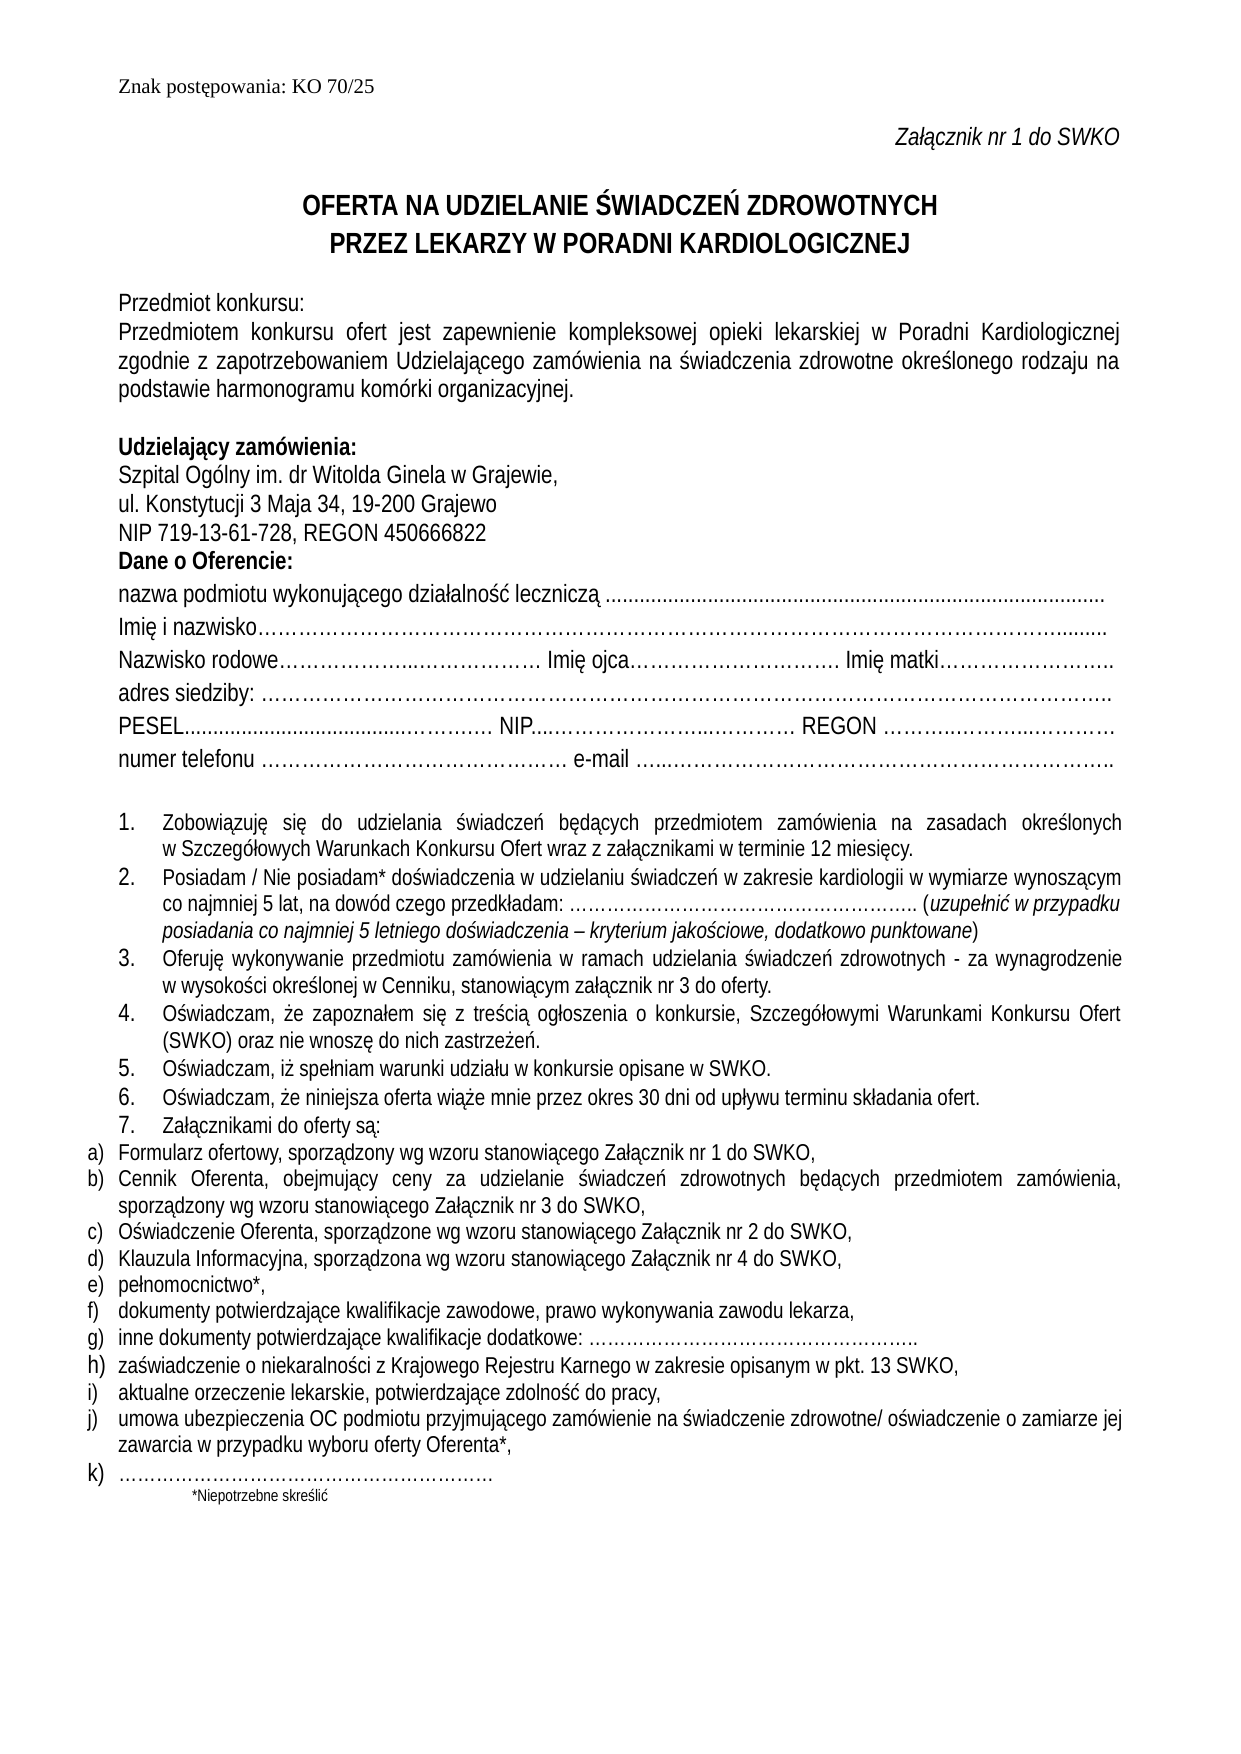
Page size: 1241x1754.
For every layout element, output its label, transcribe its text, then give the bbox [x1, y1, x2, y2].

list umowa ubezpieczenia OC podmiotu przyjmującego zamówienie na świadczenie zdrowotne/ oświadczenie o zamiarze jej zawarcia w przypadku wyboru oferty Oferenta*, [87, 1405, 1122, 1458]
text Przedmiotem konkursu ofert jest zapewnienie kompleksowej opieki lekarskiej w Poradni Kardiologicznej zgodnie z zapotrzebowaniem Udzielającego zamówienia na świadczenia zdrowotne określonego rodzaju na podstawie harmonogramu komórki organizacyjnej. [118, 317, 1122, 403]
list Posiadam / Nie posiadam* doświadczenia w udzielaniu świadczeń w zakresie kardiologii w wymiarze wynoszącym co najmniej 5 lat, na dowód czego przedkładam: ……………………………………………….. (uzupełnić w przypadku posiadania co najmniej 5 letniego doświadczenia – kryterium jakościowe, dodatkowo punktowane) [118, 862, 1122, 943]
text Załącznik nr 1 do SWKO [118, 122, 1122, 151]
text Nazwisko rodowe………………...……………… Imię ojca…………………………. Imię matki…………………….. [118, 645, 1122, 673]
list …………………………………………………… [87, 1458, 1122, 1486]
text ul. Konstytucji 3 Maja 34, 19-200 Grajewo [118, 489, 1122, 517]
text Szpital Ogólny im. dr Witolda Ginela w Grajewie, [118, 460, 1122, 489]
text numer telefonu ……………………………………… e-mail …...……………………………………………………….. [118, 744, 1122, 772]
subtitle Przedmiot konkursu: [118, 288, 1122, 317]
list Zobowiązuję się do udzielania świadczeń będących przedmiotem zamówienia na zasadach określonych w Szczegółowych Warunkach Konkursu Ofert wraz z załącznikami w terminie 12 miesięcy. [118, 807, 1122, 862]
list dokumenty potwierdzające kwalifikacje zawodowe, prawo wykonywania zawodu lekarza, [87, 1297, 1122, 1323]
text Dane o Oferencie: [118, 546, 1122, 575]
text Udzielający zamówienia: [118, 432, 1122, 460]
text adres siedziby: …………………………………………………………………………………………………………….. [118, 678, 1122, 706]
list Klauzula Informacyjna, sporządzona wg wzoru stanowiącego Załącznik nr 4 do SWKO, [87, 1244, 1122, 1271]
text NIP 719-13-61-728, REGON 450666822 [118, 517, 1122, 546]
list Oświadczam, że zapoznałem się z treścią ogłoszenia o konkursie, Szczegółowymi Warunkami Konkursu Ofert (SWKO) oraz nie wnoszę do nich zastrzeżeń. [118, 998, 1122, 1053]
list aktualne orzeczenie lekarskie, potwierdzające zdolność do pracy, [87, 1378, 1122, 1405]
list Oświadczenie Oferenta, sporządzone wg wzoru stanowiącego Załącznik nr 2 do SWKO, [87, 1218, 1122, 1244]
list pełnomocnictwo*, [87, 1271, 1122, 1297]
list Oferuję wykonywanie przedmiotu zamówienia w ramach udzielania świadczeń zdrowotnych - za wynagrodzenie w wysokości określonej w Cenniku, stanowiącym załącznik nr 3 do oferty. [118, 943, 1122, 998]
list zaświadczenie o niekaralności z Krajowego Rejestru Karnego w zakresie opisanym w pkt. 13 SWKO, [87, 1350, 1122, 1378]
text Imię i nazwisko………………………………………………………………………………………………………......... [118, 612, 1122, 641]
text PESEL.......................................……….… NIP....…………………...………… REGON ………..………...………… [118, 711, 1122, 739]
text nazwa podmiotu wykonującego działalność leczniczą ........................................................................................ [118, 579, 1122, 608]
list Załącznikami do oferty są: [118, 1110, 1122, 1139]
text PRZEZ LEKARZY W PORADNI KARDIOLOGICZNEJ [118, 226, 1122, 260]
text *Niepotrzebne skreślić [192, 1486, 1122, 1505]
text OFERTA NA UDZIELANIE ŚWIADCZEŃ ZDROWOTNYCH [118, 188, 1122, 221]
list Oświadczam, iż spełniam warunki udziału w konkursie opisane w SWKO. [118, 1053, 1122, 1082]
list Cennik Oferenta, obejmujący ceny za udzielanie świadczeń zdrowotnych będących przedmiotem zamówienia, sporządzony wg wzoru stanowiącego Załącznik nr 3 do SWKO, [87, 1165, 1122, 1218]
list inne dokumenty potwierdzające kwalifikacje dodatkowe: …………………………………………….. [87, 1323, 1122, 1350]
list Formularz ofertowy, sporządzony wg wzoru stanowiącego Załącznik nr 1 do SWKO, [87, 1139, 1122, 1165]
list Oświadczam, że niniejsza oferta wiąże mnie przez okres 30 dni od upływu terminu składania ofert. [118, 1082, 1122, 1110]
